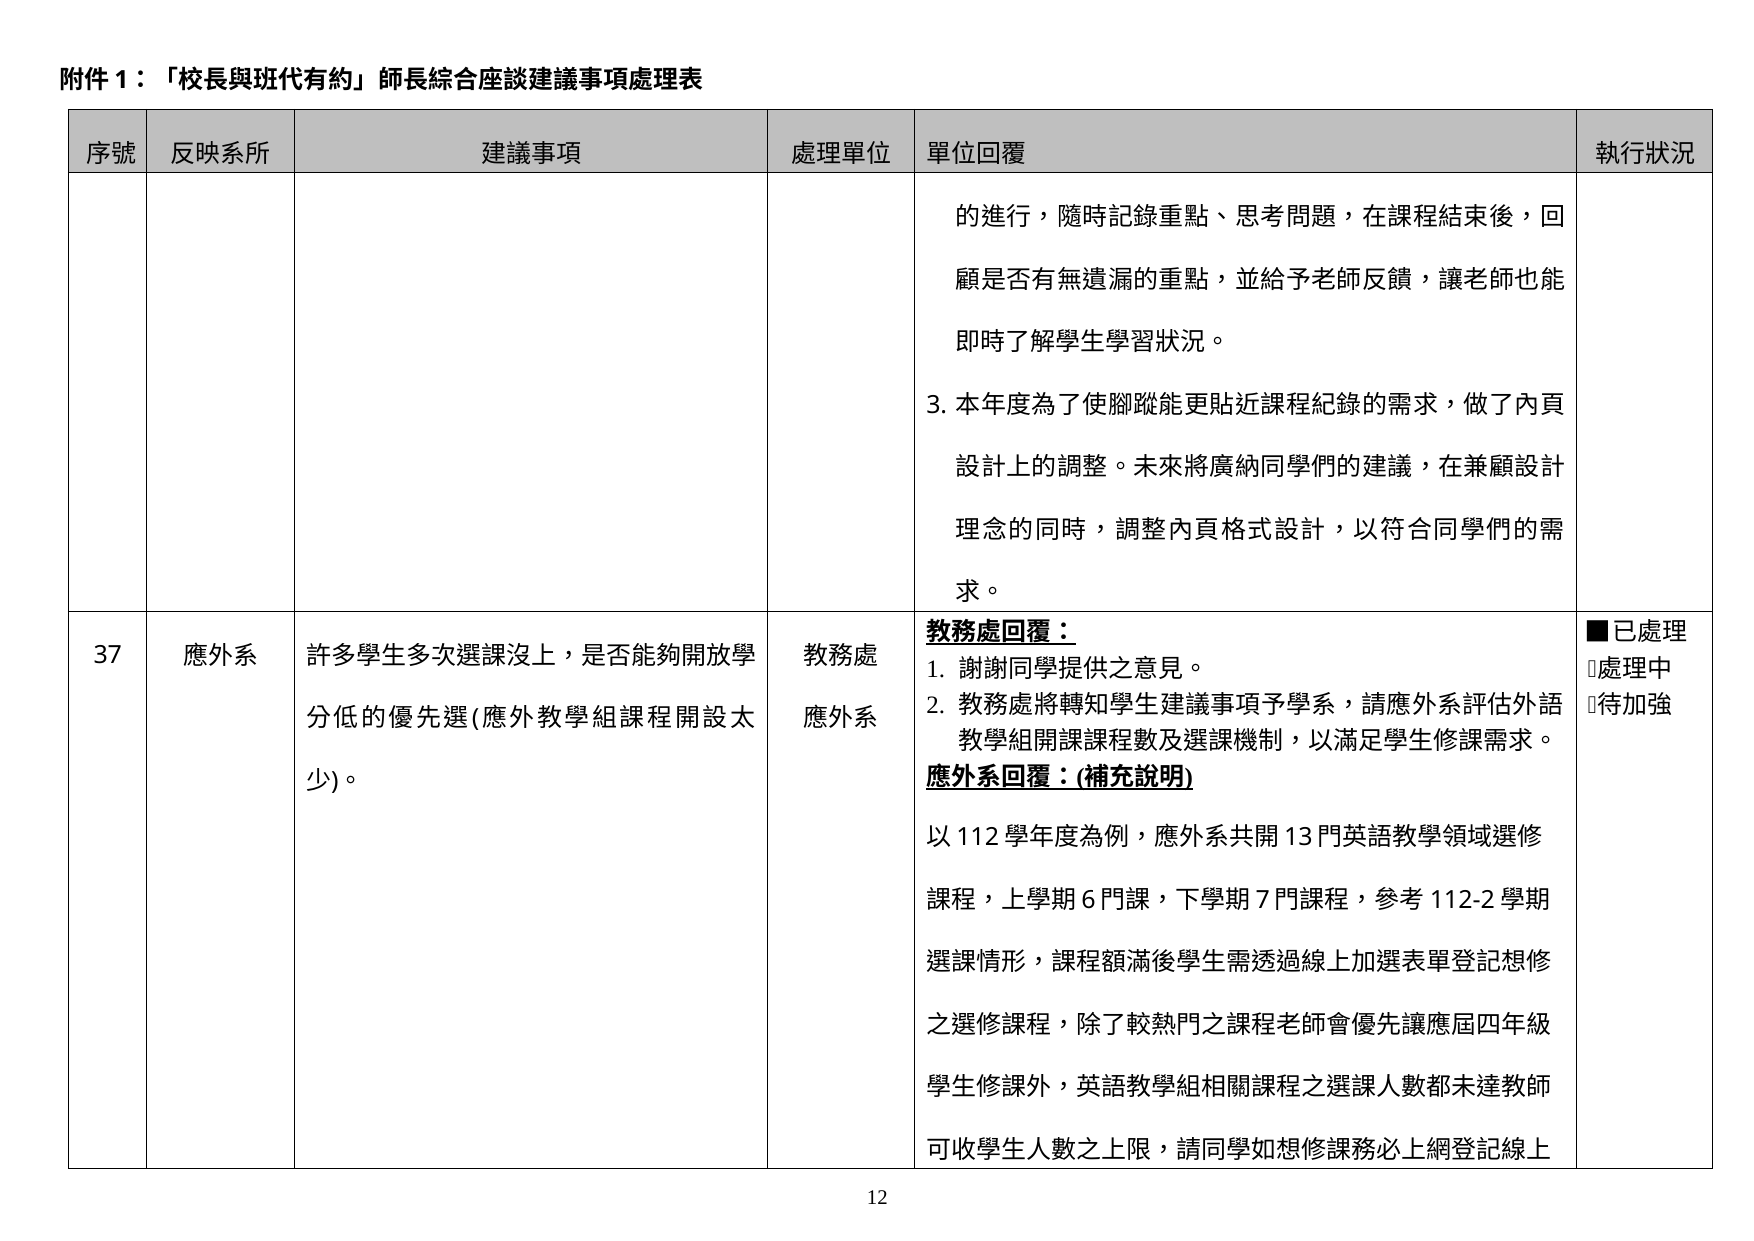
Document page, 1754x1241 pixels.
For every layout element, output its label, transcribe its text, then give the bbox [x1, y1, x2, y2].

table_cell 應外系 [147, 612, 294, 1168]
table_cell 37 [69, 612, 146, 1168]
table_header 單位回覆 [915, 110, 1576, 172]
table_cell [69, 173, 146, 611]
table_cell 許多學生多次選課沒上，是否能夠開放學分低的優先選(應外教學組課程開設太少)。 [295, 612, 767, 1168]
table_cell 教務處 應外系 [768, 612, 914, 1168]
table_header 序號 [69, 110, 146, 172]
table_header 反映系所 [147, 110, 294, 172]
table_header 執行狀況 [1577, 110, 1712, 172]
table_header 處理單位 [768, 110, 914, 172]
table_cell [768, 173, 914, 611]
table_cell 的進行，隨時記錄重點、思考問題，在課程結束後，回顧是否有無遺漏的重點，並給予老師反饋，讓老師也能即時了解學生學習狀況。 本年度為了使腳蹤能更貼近課程紀錄的需求，做了內頁設計上的調整。未來將廣納同學們的建議，在兼顧設計理念的同時，調整內頁格式設計，以符合同學們的需求。 [915, 173, 1576, 611]
table_cell 已處理 處理中 待加強 [1577, 612, 1712, 1168]
table_header 建議事項 [295, 110, 767, 172]
table_cell 教務處回覆： 謝謝同學提供之意見。 教務處將轉知學生建議事項予學系，請應外系評估外語教學組開課課程數及選課機制，以滿足學生修課需求。 應外系回覆：(補充說明) 以112學年度為例，應外系共開13門英語教學領域選修課程，上學期6門課，下學期7門課程，參考112-2學期選課情形，課程額滿後學生需透過線上加選表單登記想修之選修課程，除了較熱門之課程老師會優先讓應屆四年級學生修課外，英語教學組相關課程之選課人數都未達教師可收學生人數之上限，請同學如想修課務必上網登記線上 [915, 612, 1576, 1168]
table_cell [1577, 173, 1712, 611]
table_cell [295, 173, 767, 611]
table_cell [147, 173, 294, 611]
